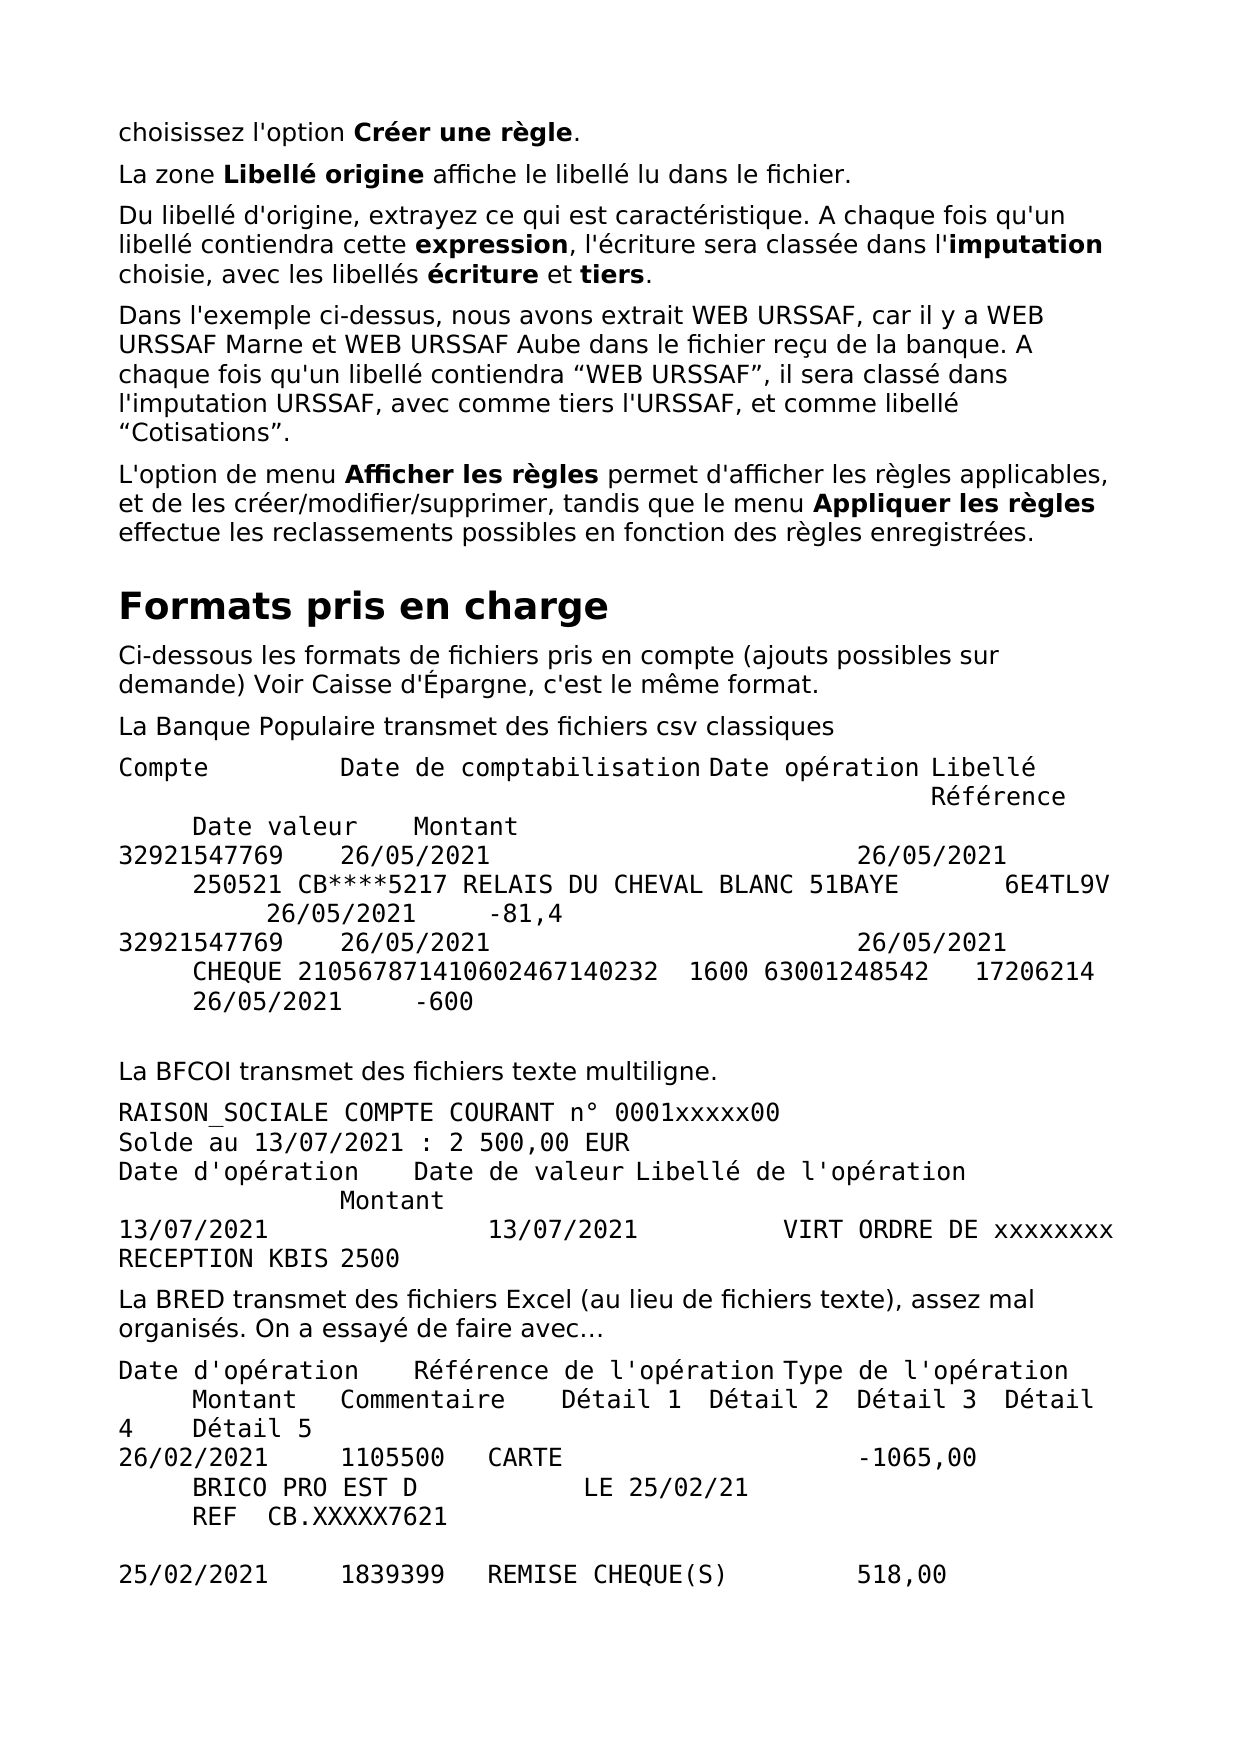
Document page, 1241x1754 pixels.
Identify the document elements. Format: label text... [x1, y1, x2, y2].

text La Banque Populaire transmet des fichiers csv classiques [118, 712, 1122, 741]
text La BRED transmet des fichiers Excel (au lieu de fichiers texte), assez mal organisés. On a essayé de faire avec… [118, 1285, 1122, 1344]
text La zone Libellé origine affiche le libellé lu dans le fichier. [118, 160, 1122, 189]
text Ci-dessous les formats de fichiers pris en compte (ajouts possibles sur demande) Voir Caisse d'Épargne, c'est le même format. [118, 641, 1122, 699]
text Du libellé d'origine, extrayez ce qui est caractéristique. A chaque fois qu'un libellé contiendra cette expression, l'écriture sera classée dans l'imputation choisie, avec les libellés écriture et tiers. [118, 201, 1122, 289]
text La BFCOI transmet des fichiers texte multiligne. [118, 1057, 1122, 1086]
text choisissez l'option Créer une règle. [118, 118, 1122, 147]
text L'option de menu Afficher les règles permet d'afficher les règles applicables, et de les créer/modifier/supprimer, tandis que le menu Appliquer les règles effectue les reclassements possibles en fonction des règles enregistrées. [118, 460, 1122, 547]
text Compte Date de comptabilisation Date opération Libellé Référence Date valeur Montant 32921547769 26/05/2021 26/05/2021 250521 CB****5217 RELAIS DU CHEVAL BLANC 51BAYE 6E4TL9V 26/05/2021 -81,4 32921547769 26/05/2021 26/05/2021 CHEQUE 210567871410602467140232 1600 63001248542 17206214 26/05/2021 -600 [118, 753, 1122, 1045]
text Date d'opération Référence de l'opération Type de l'opération Montant Commentaire Détail 1 Détail 2 Détail 3 Détail 4 Détail 5 26/02/2021 1105500 CARTE -1065,00 BRICO PRO EST D LE 25/02/21 REF CB.XXXXX7621 25/02/2021 1839399 REMISE CHEQUE(S) 518,00 [118, 1356, 1122, 1619]
text RAISON_SOCIALE COMPTE COURANT n° 0001xxxxx00 Solde au 13/07/2021 : 2 500,00 EUR Date d'opération Date de valeur Libellé de l'opération Montant 13/07/2021 13/07/2021 VIRT ORDRE DE xxxxxxxx RECEPTION KBIS 2500 [118, 1098, 1122, 1273]
text Dans l'exemple ci-dessus, nous avons extrait WEB URSSAF, car il y a WEB URSSAF Marne et WEB URSSAF Aube dans le fichier reçu de la banque. A chaque fois qu'un libellé contiendra “WEB URSSAF”, il sera classé dans l'imputation URSSAF, avec comme tiers l'URSSAF, et comme libellé “Cotisations”. [118, 301, 1122, 447]
subtitle Formats pris en charge [118, 585, 1122, 628]
